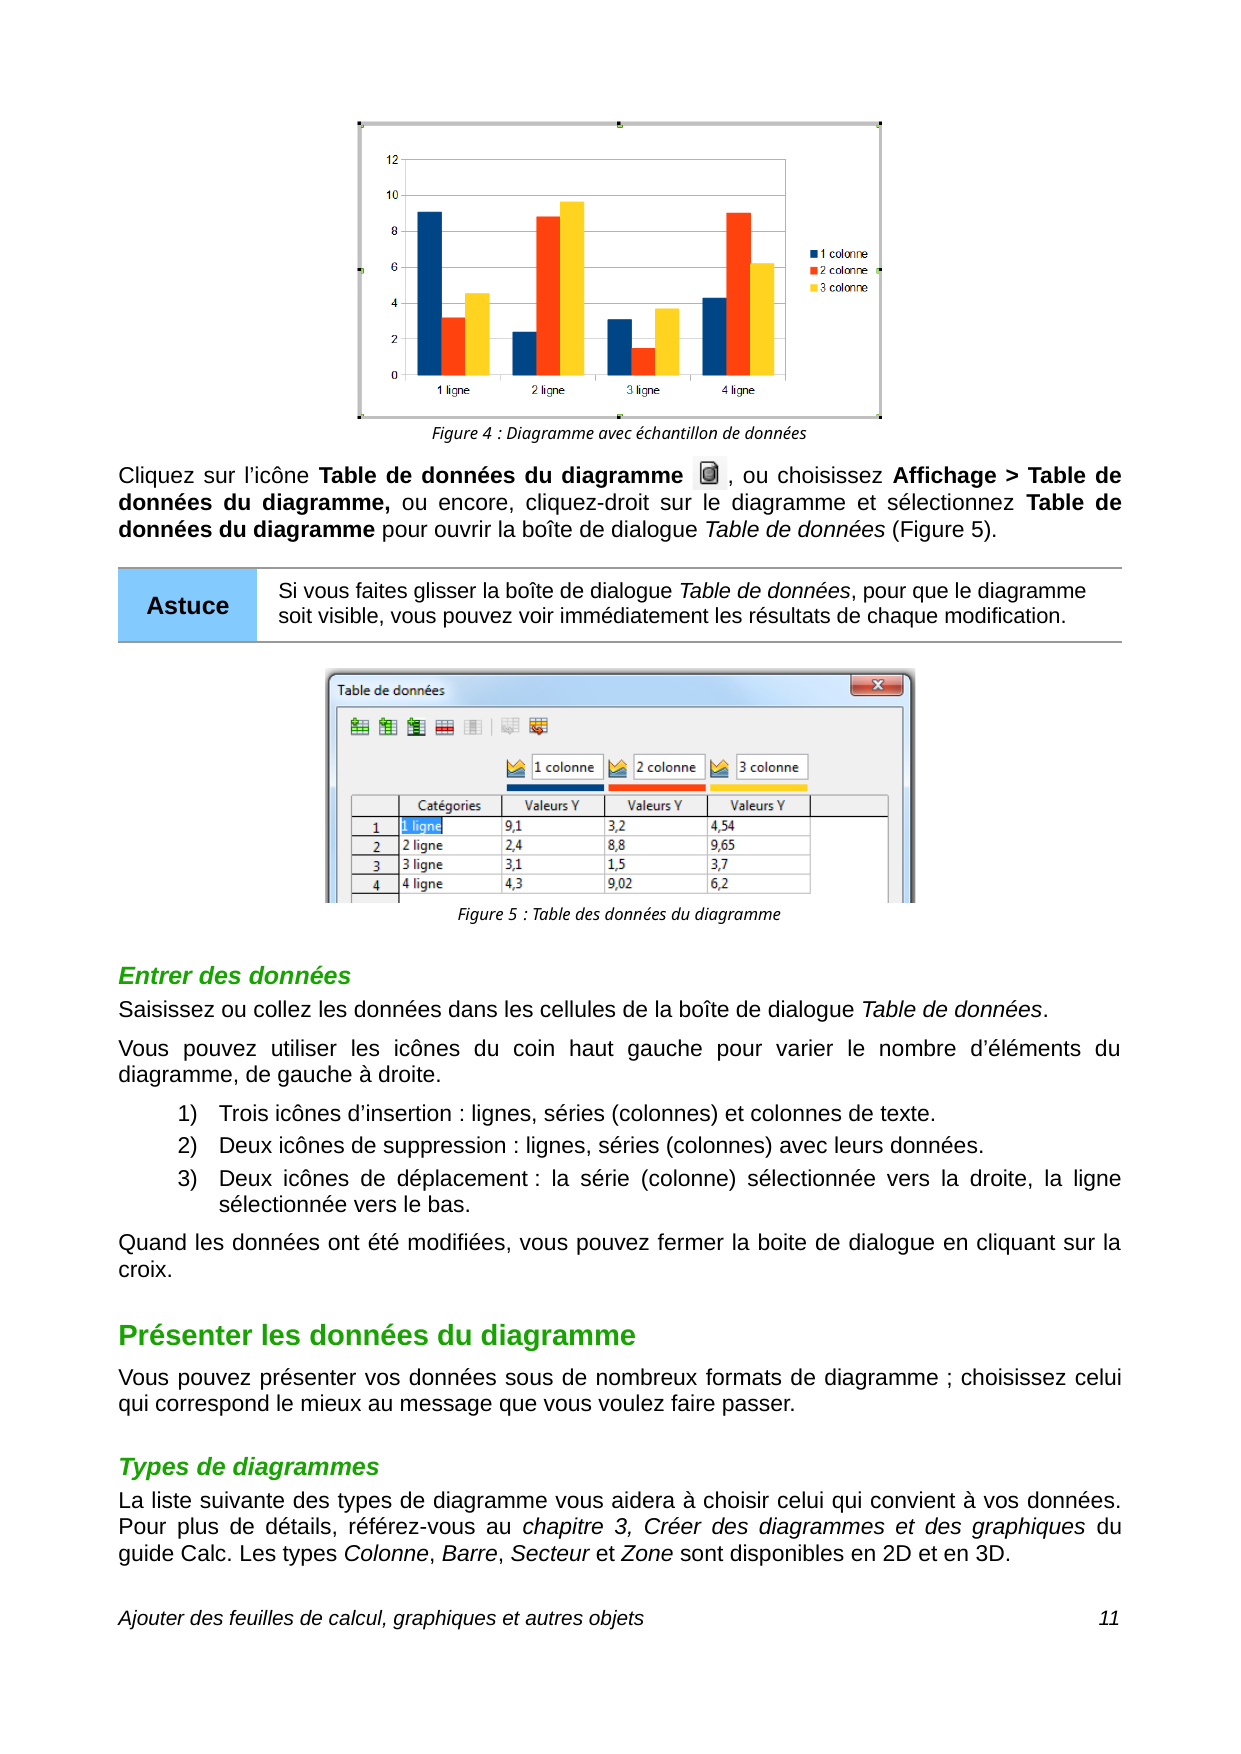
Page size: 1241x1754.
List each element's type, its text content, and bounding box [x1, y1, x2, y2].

picture [692, 456, 728, 490]
list Trois icônes d’insertion : lignes, séries (colonnes) et colonnes de texte. [177, 1100, 1122, 1127]
subtitle Entrer des données [118, 961, 1122, 990]
text Saisissez ou collez les données dans les cellules de la boîte de dialogue Table de données. [118, 996, 1122, 1022]
list Deux icônes de déplacement : la série (colonne) sélectionnée vers la droite, la ligne sélectionnée vers le bas. [177, 1165, 1122, 1217]
text Vous pouvez utiliser les icônes du coin haut gauche pour varier le nombre d’éléments du diagramme, de gauche à droite. [118, 1035, 1122, 1088]
text Figure 5 : Table des données du diagramme [325, 903, 915, 926]
text Cliquez sur l’icône Table de données du diagramme, ou choisissez Affichage > Table de données du diagramme, ou encore, cliquez-droit sur le diagramme et sélectionnez Table de données du diagramme pour ouvrir la boîte de dialogue Table de données (Figure 5). [118, 457, 1122, 542]
table_header Astuce [118, 569, 257, 641]
picture [325, 668, 916, 903]
subtitle Types de diagrammes [118, 1452, 1122, 1480]
table_header Si vous faites glisser la boîte de dialogue Table de données, pour que le diagramme soit visible, vous pouvez voir immédiatement les résultats de chaque modification. [258, 569, 1122, 641]
subtitle Présenter les données du diagramme [118, 1317, 1122, 1351]
text Vous pouvez présenter vos données sous de nombreux formats de diagramme ; choisissez celui qui correspond le mieux au message que vous voulez faire passer. [118, 1363, 1122, 1416]
text Figure 4 : Diagramme avec échantillon de données [354, 422, 886, 444]
text Quand les données ont été modifiées, vous pouvez fermer la boite de dialogue en cliquant sur la croix. [118, 1229, 1122, 1282]
picture [354, 118, 887, 422]
list Deux icônes de suppression : lignes, séries (colonnes) avec leurs données. [177, 1132, 1122, 1159]
text La liste suivante des types de diagramme vous aidera à choisir celui qui convient à vos données. Pour plus de détails, référez-vous au chapitre 3, Créer des diagrammes et des graphiques du guide Calc. Les types Colonne, Barre, Secteur et Zone sont disponibles en 2D et en 3D. [118, 1487, 1122, 1566]
